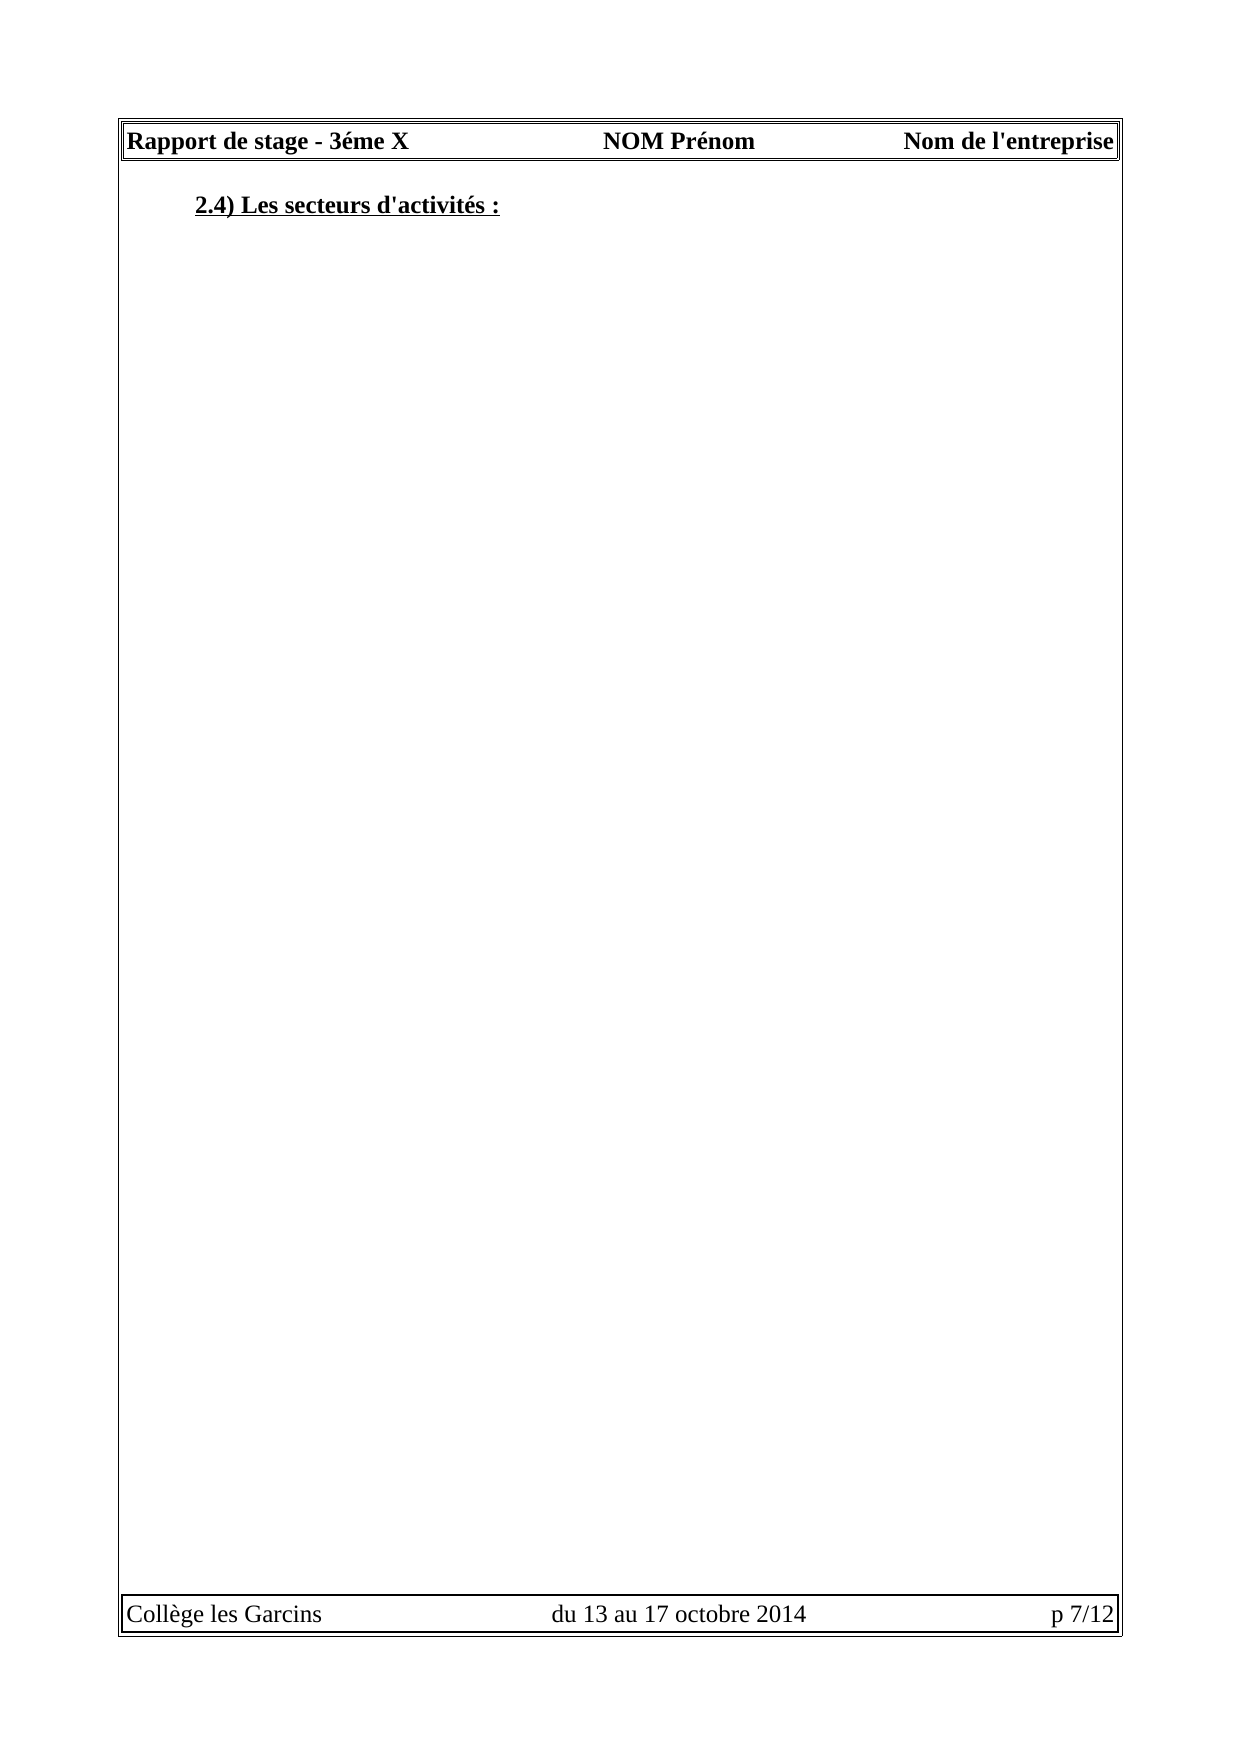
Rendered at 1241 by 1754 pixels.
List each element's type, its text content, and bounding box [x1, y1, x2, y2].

text 2.4) Les secteurs d'activités : [121, 190, 1119, 218]
